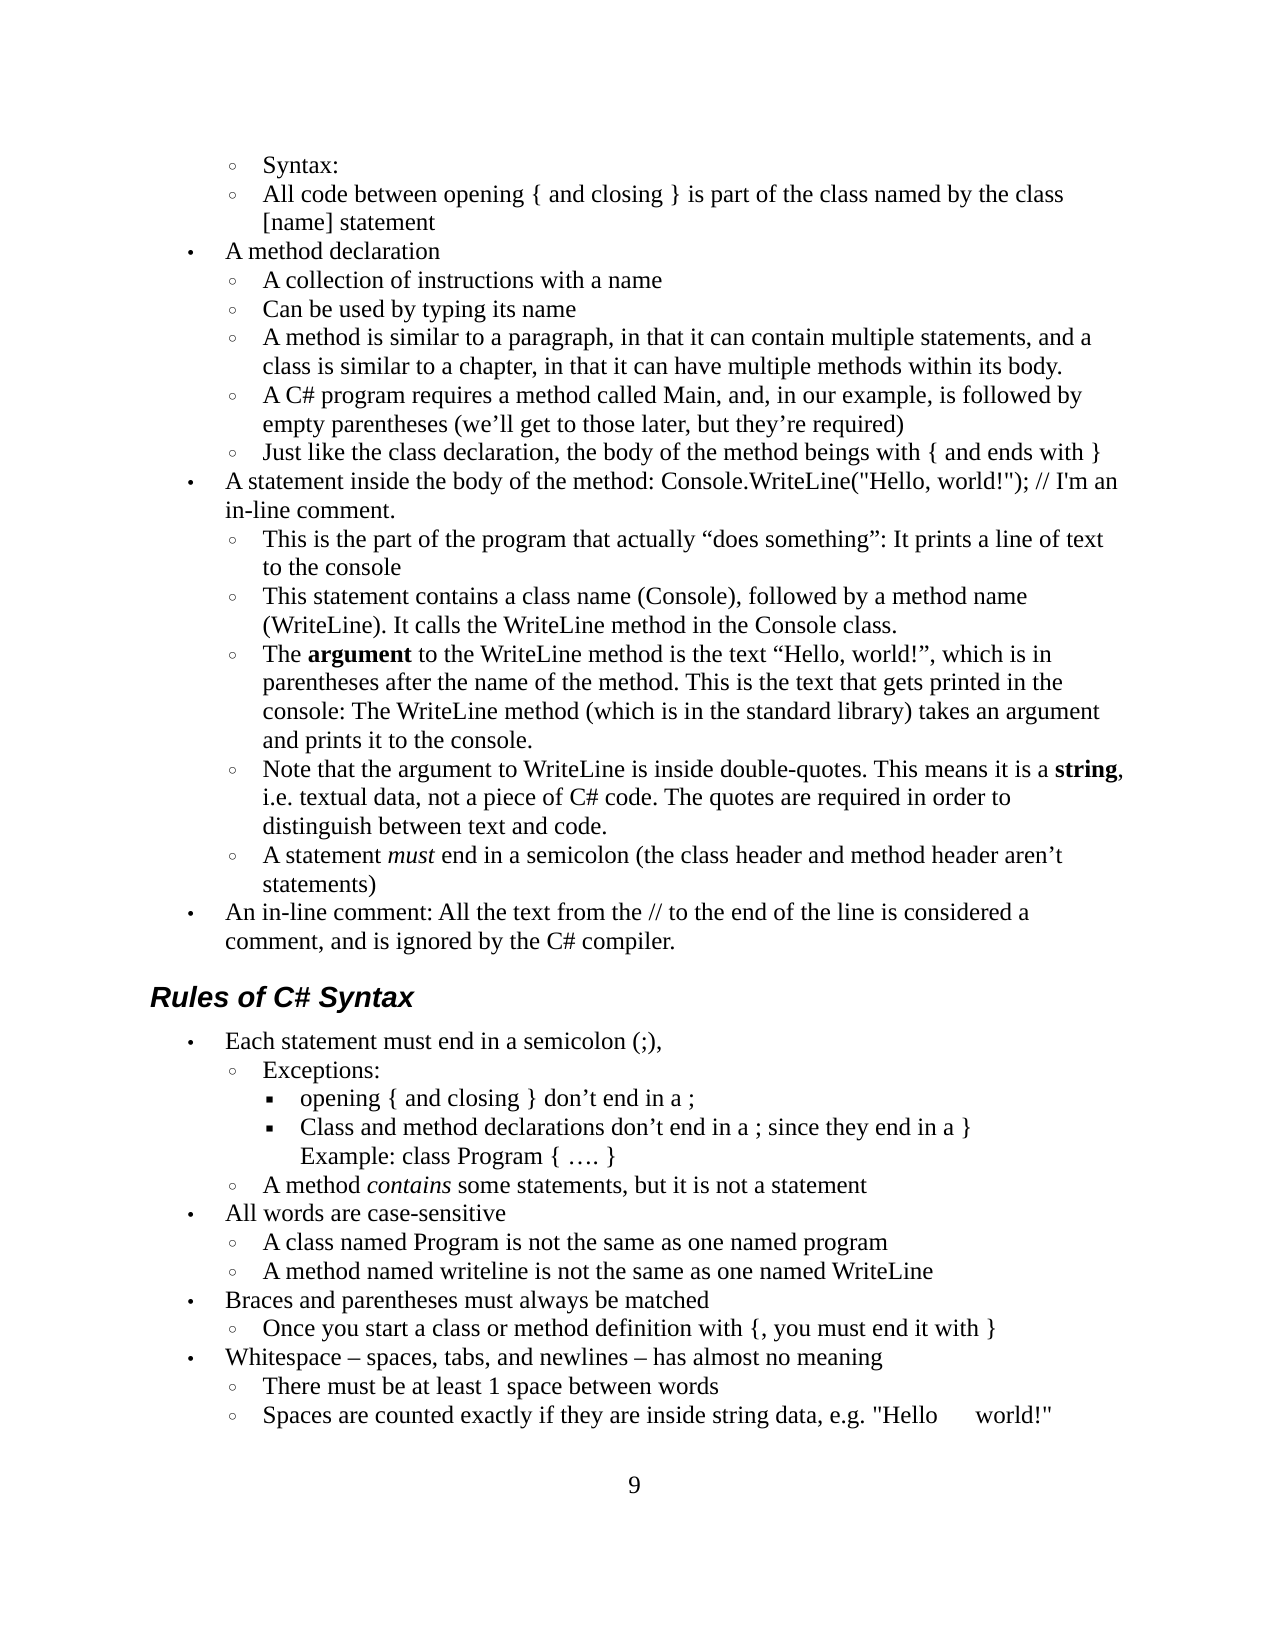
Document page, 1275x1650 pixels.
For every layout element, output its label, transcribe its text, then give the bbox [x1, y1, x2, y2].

list A statement inside the body of the method: Console.WriteLine("Hello, world!"); // I'm an in-line comment. [187, 466, 1125, 524]
list All code between opening { and closing } is part of the class named by the class [name] statement [225, 179, 1125, 236]
list A method contains some statements, but it is not a statement [225, 1170, 1125, 1198]
list A statement must end in a semicolon (the class header and method header aren’t statements) [225, 840, 1125, 897]
list Class and method declarations don’t end in a ; since they end in a } Example: class Program { …. } [262, 1112, 1125, 1170]
list Whitespace – spaces, tabs, and newlines – has almost no meaning [187, 1342, 1125, 1371]
list Once you start a class or method definition with {, you must end it with } [225, 1313, 1125, 1342]
list Can be used by typing its name [225, 294, 1125, 322]
list Just like the class declaration, the body of the method beings with { and ends with } [225, 437, 1125, 466]
list There must be at least 1 space between words [225, 1371, 1125, 1400]
list Exceptions: [225, 1055, 1125, 1083]
list Note that the argument to WriteLine is inside double-quotes. This means it is a string, i.e. textual data, not a piece of C# code. The quotes are required in order to distinguish between text and code. [225, 754, 1125, 840]
list Spaces are counted exactly if they are inside string data, e.g. "Hello world!" [225, 1400, 1125, 1428]
list A method is similar to a paragraph, in that it can contain multiple statements, and a class is similar to a chapter, in that it can have multiple methods within its body. [225, 322, 1125, 380]
list opening { and closing } don’t end in a ; [262, 1083, 1125, 1112]
list This statement contains a class name (Console), followed by a method name (WriteLine). It calls the WriteLine method in the Console class. [225, 581, 1125, 639]
list An in-line comment: All the text from the // to the end of the line is considered a comment, and is ignored by the C# compiler. [187, 897, 1125, 955]
list The argument to the WriteLine method is the text “Hello, world!”, which is in parentheses after the name of the method. This is the text that gets printed in the console: The WriteLine method (which is in the standard library) takes an argument and prints it to the console. [225, 639, 1125, 754]
list This is the part of the program that actually “does something”: It prints a line of text to the console [225, 524, 1125, 581]
subtitle Rules of C# Syntax [150, 980, 1125, 1013]
list A method declaration [187, 236, 1125, 265]
list A C# program requires a method called Main, and, in our example, is followed by empty parentheses (we’ll get to those later, but they’re required) [225, 380, 1125, 437]
list Each statement must end in a semicolon (;), [187, 1026, 1125, 1055]
list A class named Program is not the same as one named program [225, 1227, 1125, 1256]
list A collection of instructions with a name [225, 265, 1125, 294]
list All words are case-sensitive [187, 1198, 1125, 1227]
list Syntax: [225, 150, 1125, 179]
list Braces and parentheses must always be matched [187, 1285, 1125, 1313]
list A method named writeline is not the same as one named WriteLine [225, 1256, 1125, 1285]
